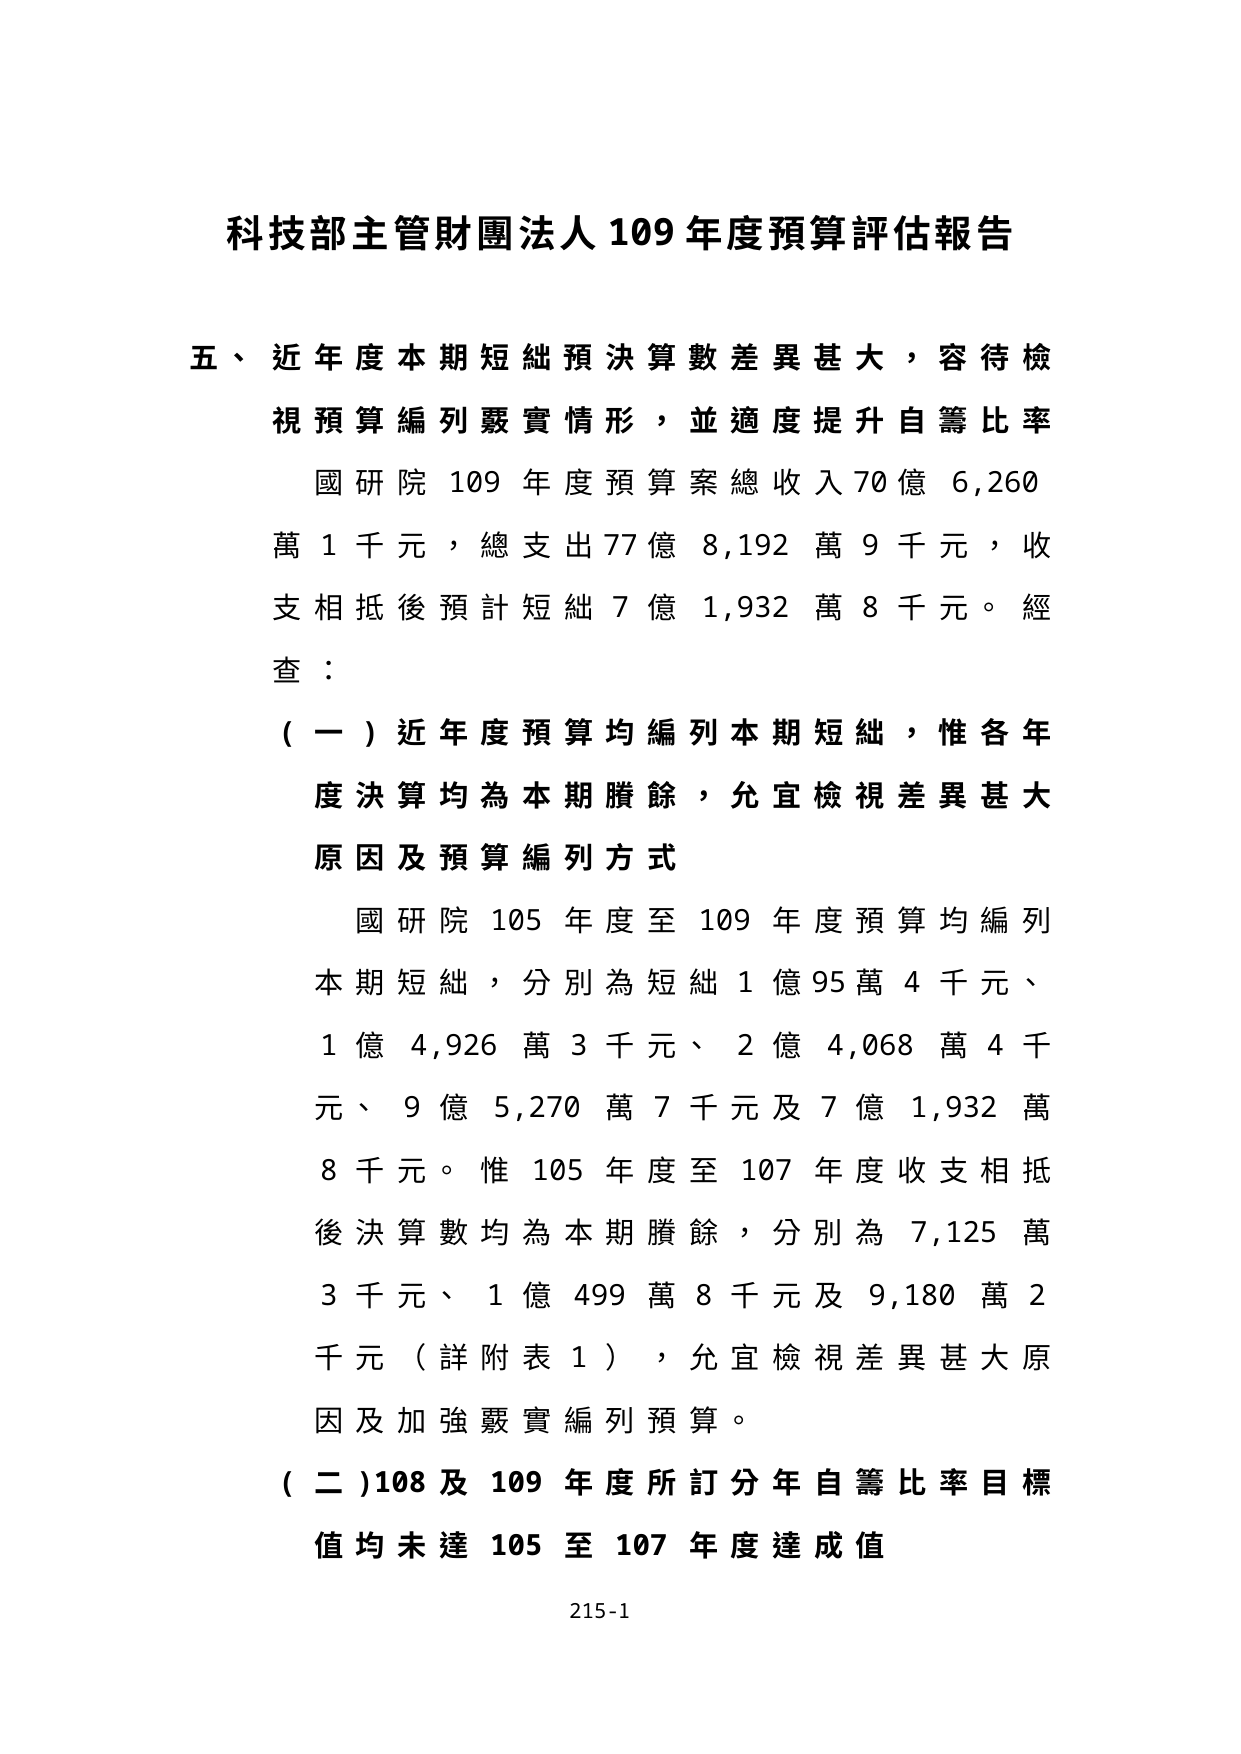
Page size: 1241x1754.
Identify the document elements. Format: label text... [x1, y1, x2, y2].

text (一)近年度預算均編列本期短絀，惟各年度決算均為本期賸餘，允宜檢視差異甚大原因及預算編列方式 [242, 689, 1058, 877]
text 五、近年度本期短絀預決算數差異甚大，容待檢視預算編列覈實情形，並適度提升自籌比率 [183, 314, 1058, 439]
text (二)108及109年度所訂分年自籌比率目標值均未達105至107年度達成值 [242, 1439, 1058, 1564]
text 科技部主管財團法人109年度預算評估報告 [184, 189, 1058, 252]
text 國研院109年度預算案總收入70億6,260萬1千元，總支出77億8,192萬9千元，收支相抵後預計短絀7億1,932萬8千元。經查： [242, 439, 1058, 689]
text 國研院105年度至109年度預算均編列本期短絀，分別為短絀1億95萬4千元、1億4,926萬3千元、2億4,068萬4千元、9億5,270萬7千元及7億1,932萬8千元。惟105年度至107年度收支相抵後決算數均為本期賸餘，分別為7,125萬3千元、1億499萬8千元及9,180萬2千元（詳附表1），允宜檢視差異甚大原因及加強覈實編列預算。 [271, 877, 1058, 1439]
